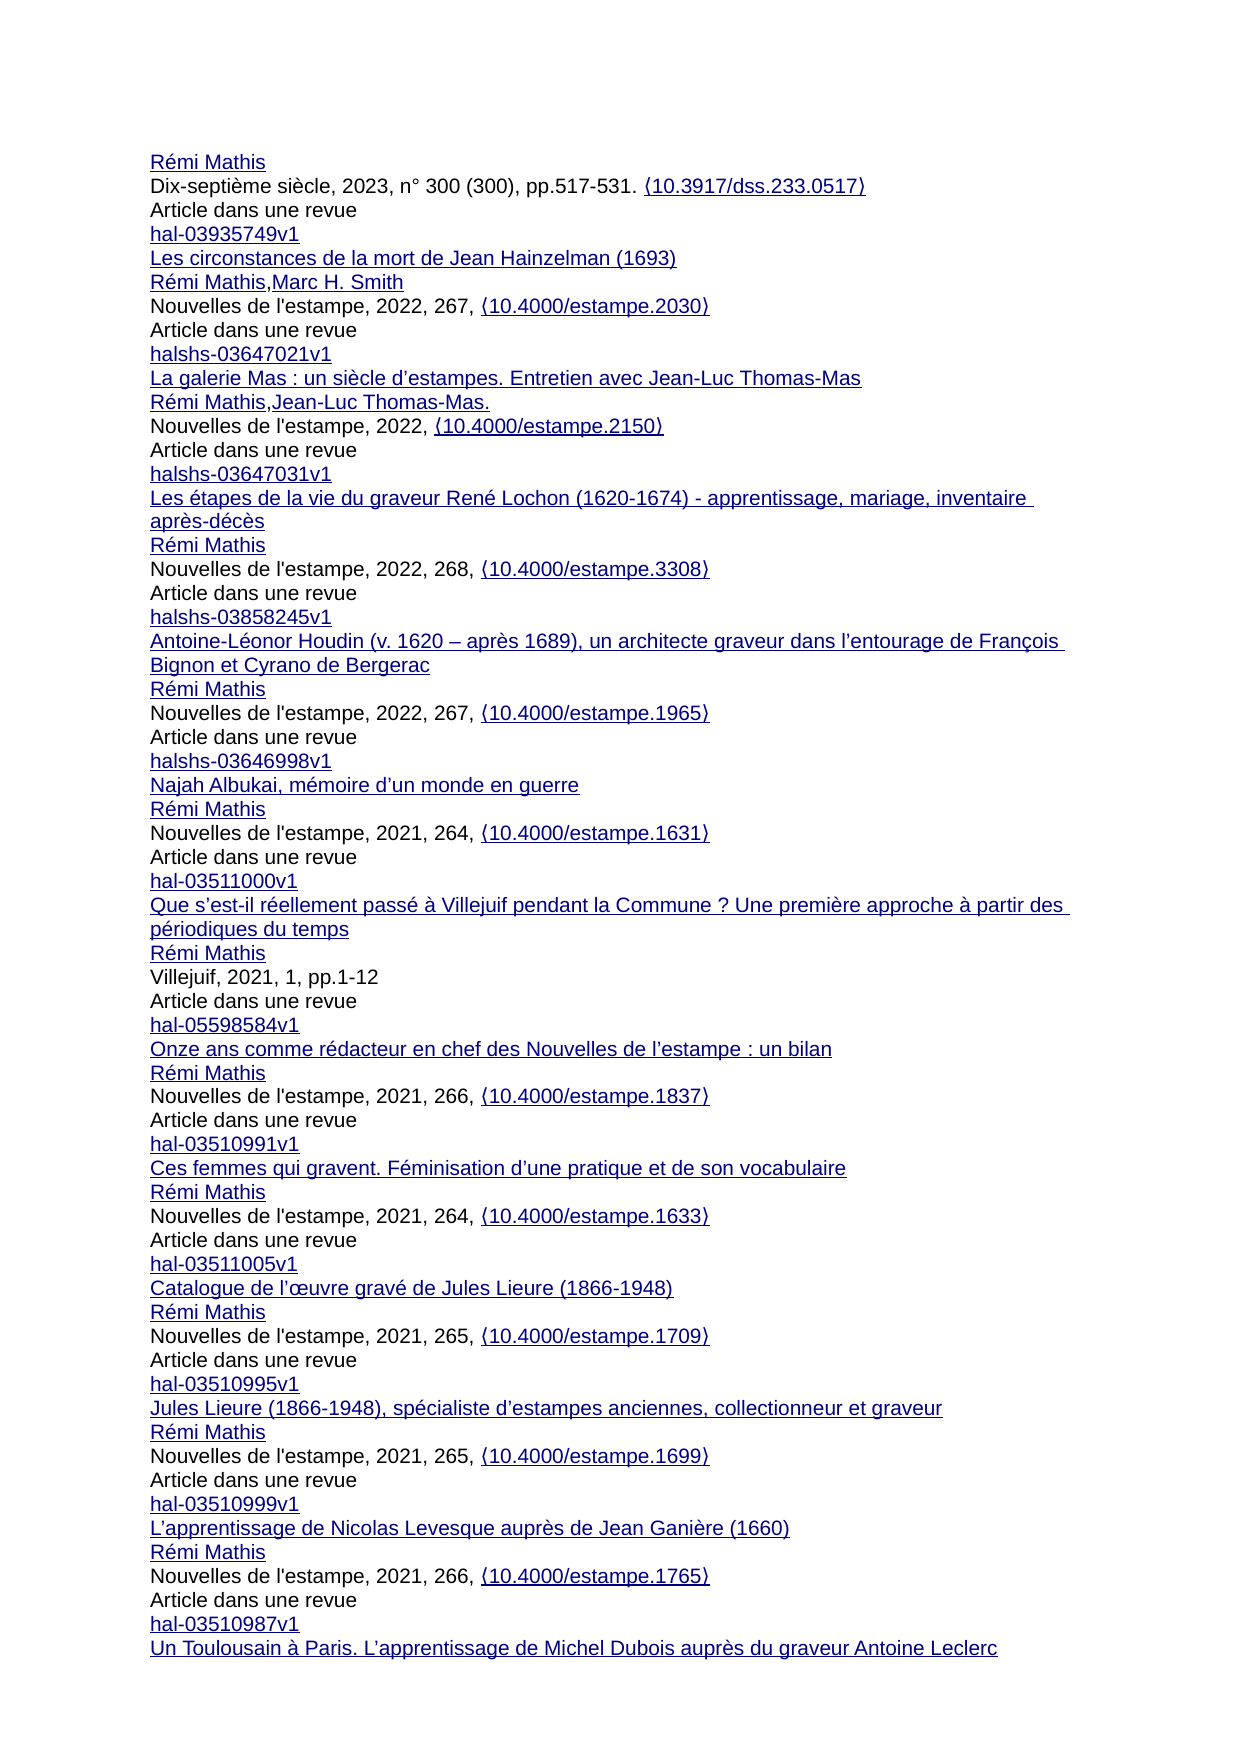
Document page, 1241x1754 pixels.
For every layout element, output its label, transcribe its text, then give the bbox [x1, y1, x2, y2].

table_cell L’apprentissage de Nicolas Levesque auprès de Jean Ganière (1660) Rémi Mathis Nouvelles de l'estampe, 2021, 266, ⟨10.4000/estampe.1765⟩ Article dans une revue hal-03510987v1 [150, 1516, 1090, 1635]
table_cell Un Toulousain à Paris. L’apprentissage de Michel Dubois auprès du graveur Antoine Leclerc [150, 1635, 1090, 1659]
table_cell Rémi Mathis Dix-septième siècle, 2023, n° 300 (300), pp.517-531. ⟨10.3917/dss.233.0517⟩ Article dans une revue hal-03935749v1 [150, 150, 1090, 246]
table_cell Ces femmes qui gravent. Féminisation d’une pratique et de son vocabulaire Rémi Mathis Nouvelles de l'estampe, 2021, 264, ⟨10.4000/estampe.1633⟩ Article dans une revue hal-03511005v1 [150, 1156, 1090, 1276]
table_cell Antoine-Léonor Houdin (v. 1620 – après 1689), un architecte graveur dans l’entourage de François Bignon et Cyrano de Bergerac Rémi Mathis Nouvelles de l'estampe, 2022, 267, ⟨10.4000/estampe.1965⟩ Article dans une revue halshs-03646998v1 [150, 629, 1090, 773]
table_cell Najah Albukai, mémoire d’un monde en guerre Rémi Mathis Nouvelles de l'estampe, 2021, 264, ⟨10.4000/estampe.1631⟩ Article dans une revue hal-03511000v1 [150, 773, 1090, 893]
table_cell Que s’est-il réellement passé à Villejuif pendant la Commune ? Une première approche à partir des périodiques du temps Rémi Mathis Villejuif, 2021, 1, pp.1-12 Article dans une revue hal-05598584v1 [150, 893, 1090, 1036]
table_cell La galerie Mas : un siècle d’estampes. Entretien avec Jean-Luc Thomas-Mas Rémi Mathis,Jean-Luc Thomas-Mas. Nouvelles de l'estampe, 2022, ⟨10.4000/estampe.2150⟩ Article dans une revue halshs-03647031v1 [150, 366, 1090, 485]
table_cell Jules Lieure (1866-1948), spécialiste d’estampes anciennes, collectionneur et graveur Rémi Mathis Nouvelles de l'estampe, 2021, 265, ⟨10.4000/estampe.1699⟩ Article dans une revue hal-03510999v1 [150, 1396, 1090, 1516]
table_cell Onze ans comme rédacteur en chef des Nouvelles de l’estampe : un bilan Rémi Mathis Nouvelles de l'estampe, 2021, 266, ⟨10.4000/estampe.1837⟩ Article dans une revue hal-03510991v1 [150, 1036, 1090, 1156]
table_cell Les circonstances de la mort de Jean Hainzelman (1693) Rémi Mathis,Marc H. Smith Nouvelles de l'estampe, 2022, 267, ⟨10.4000/estampe.2030⟩ Article dans une revue halshs-03647021v1 [150, 246, 1090, 366]
table_cell Catalogue de l’œuvre gravé de Jules Lieure (1866-1948) Rémi Mathis Nouvelles de l'estampe, 2021, 265, ⟨10.4000/estampe.1709⟩ Article dans une revue hal-03510995v1 [150, 1276, 1090, 1396]
table_cell Les étapes de la vie du graveur René Lochon (1620-1674) - apprentissage, mariage, inventaire après-décès Rémi Mathis Nouvelles de l'estampe, 2022, 268, ⟨10.4000/estampe.3308⟩ Article dans une revue halshs-03858245v1 [150, 485, 1090, 629]
